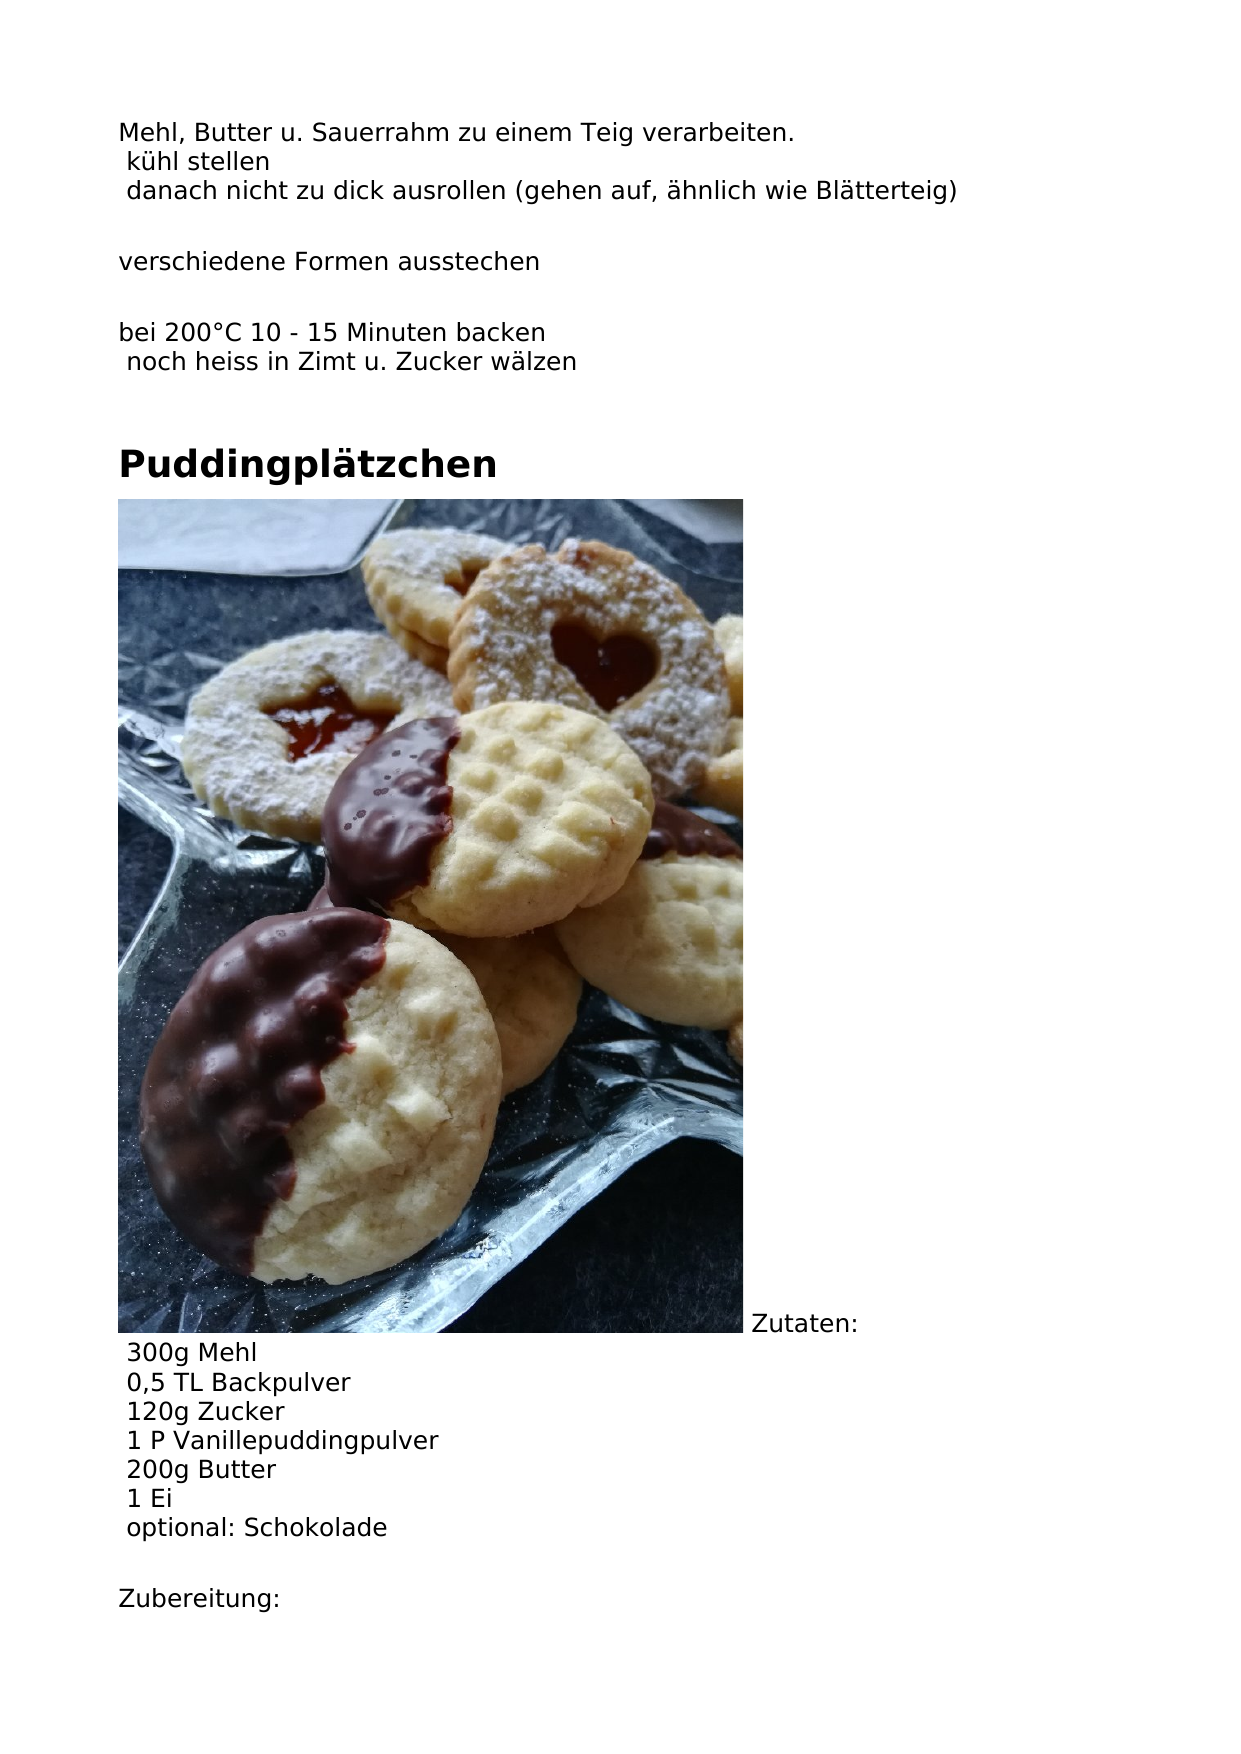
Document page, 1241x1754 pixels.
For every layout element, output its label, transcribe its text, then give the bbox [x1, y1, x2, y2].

subtitle Puddingplätzchen [118, 443, 1122, 487]
text verschiedene Formen ausstechen [118, 247, 1122, 306]
text Zutaten: 300g Mehl 0,5 TL Backpulver 120g Zucker 1 P Vanillepuddingpulver 200g Butter 1 Ei optional: Schokolade [118, 499, 1122, 1572]
picture [118, 499, 744, 1333]
text Mehl, Butter u. Sauerrahm zu einem Teig verarbeiten. kühl stellen danach nicht zu dick ausrollen (gehen auf, ähnlich wie Blätterteig) [118, 118, 1122, 235]
text bei 200°C 10 - 15 Minuten backen noch heiss in Zimt u. Zucker wälzen [118, 318, 1122, 406]
text Zubereitung: [118, 1584, 1122, 1613]
